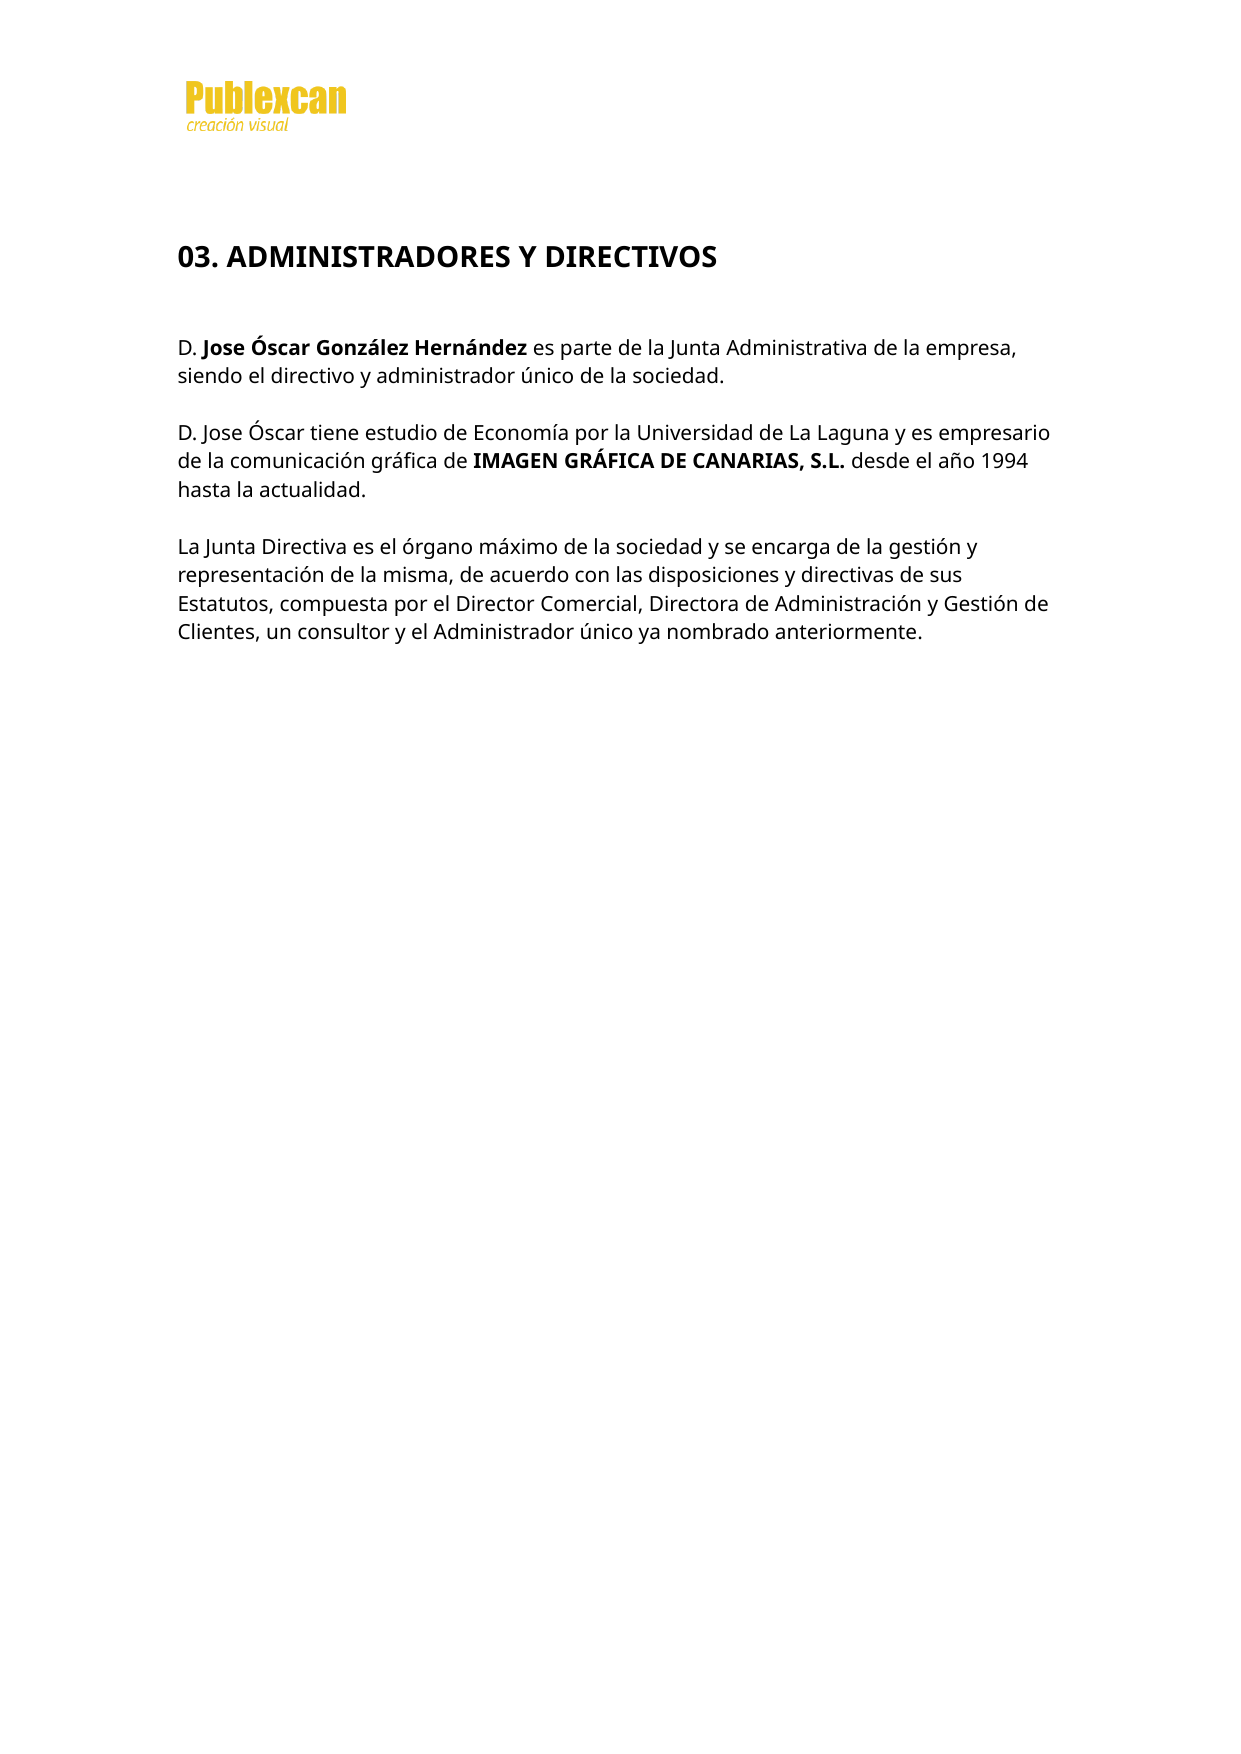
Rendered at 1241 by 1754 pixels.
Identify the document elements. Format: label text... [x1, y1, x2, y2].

text D. Jose Óscar tiene estudio de Economía por la Universidad de La Laguna y es empresario de la comunicación gráfica de IMAGEN GRÁFICA DE CANARIAS, S.L. desde el año 1994 hasta la actualidad. [177, 418, 1063, 503]
text D. Jose Óscar González Hernández es parte de la Junta Administrativa de la empresa, siendo el directivo y administrador único de la sociedad. [177, 333, 1063, 390]
text 03. ADMINISTRADORES Y DIRECTIVOS [177, 236, 1063, 276]
text La Junta Directiva es el órgano máximo de la sociedad y se encarga de la gestión y representación de la misma, de acuerdo con las disposiciones y directivas de sus Estatutos, compuesta por el Director Comercial, Directora de Administración y Gestión de Clientes, un consultor y el Administrador único ya nombrado anteriormente. [177, 532, 1063, 646]
